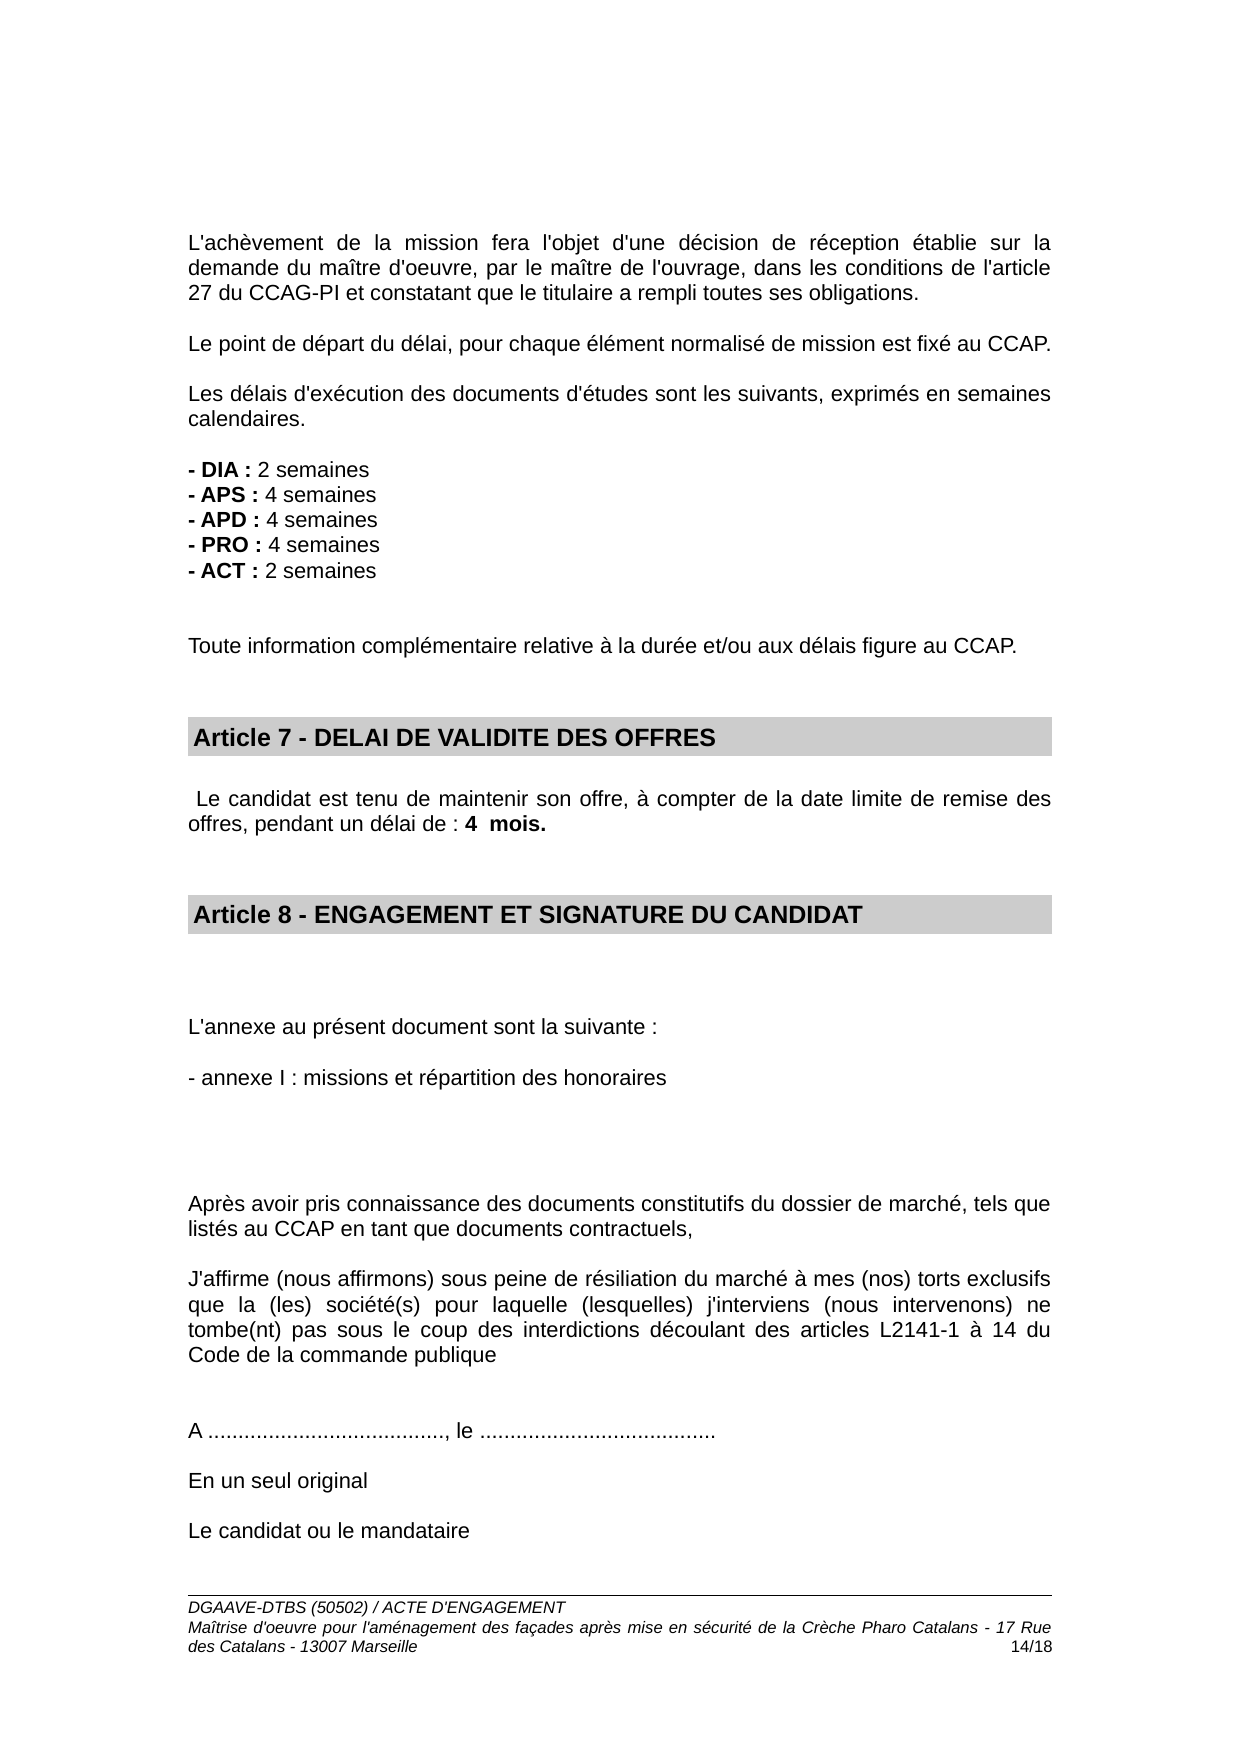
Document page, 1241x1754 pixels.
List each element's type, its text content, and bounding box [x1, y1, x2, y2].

text L'achèvement de la mission fera l'objet d'une décision de réception établie sur la demande du maître d'oeuvre, par le maître de l'ouvrage, dans les conditions de l'article 27 du CCAG-PI et constatant que le titulaire a rempli toutes ses obligations. [188, 230, 1052, 305]
text - DIA : 2 semaines [188, 457, 1052, 482]
text - APD : 4 semaines [188, 507, 1052, 532]
text A ......................................., le ....................................... [188, 1417, 1052, 1443]
text Le candidat est tenu de maintenir son offre, à compter de la date limite de remise des offres, pendant un délai de : 4 mois. [188, 786, 1052, 836]
text Les délais d'exécution des documents d'études sont les suivants, exprimés en semaines calendaires. [188, 381, 1052, 431]
text Toute information complémentaire relative à la durée et/ou aux délais figure au CCAP. [188, 633, 1052, 658]
subtitle ENGAGEMENT ET SIGNATURE DU CANDIDAT [190, 898, 1050, 932]
text L'annexe au présent document sont la suivante : [188, 1014, 1052, 1039]
text Le point de départ du délai, pour chaque élément normalisé de mission est fixé au CCAP. [188, 331, 1052, 356]
text - PRO : 4 semaines [188, 532, 1052, 557]
text - annexe I : missions et répartition des honoraires [188, 1064, 1052, 1090]
text Le candidat ou le mandataire [188, 1518, 1052, 1543]
subtitle DELAI DE VALIDITE DES OFFRES [190, 720, 1050, 754]
text J'affirme (nous affirmons) sous peine de résiliation du marché à mes (nos) torts exclusifs que la (les) société(s) pour laquelle (lesquelles) j'interviens (nous intervenons) ne tombe(nt) pas sous le coup des interdictions découlant des articles L2141-1 à 14 du Code de la commande publique [188, 1266, 1052, 1367]
text - APS : 4 semaines [188, 482, 1052, 507]
text - ACT : 2 semaines [188, 557, 1052, 583]
text Après avoir pris connaissance des documents constitutifs du dossier de marché, tels que listés au CCAP en tant que documents contractuels, [188, 1191, 1052, 1241]
text En un seul original [188, 1468, 1052, 1493]
